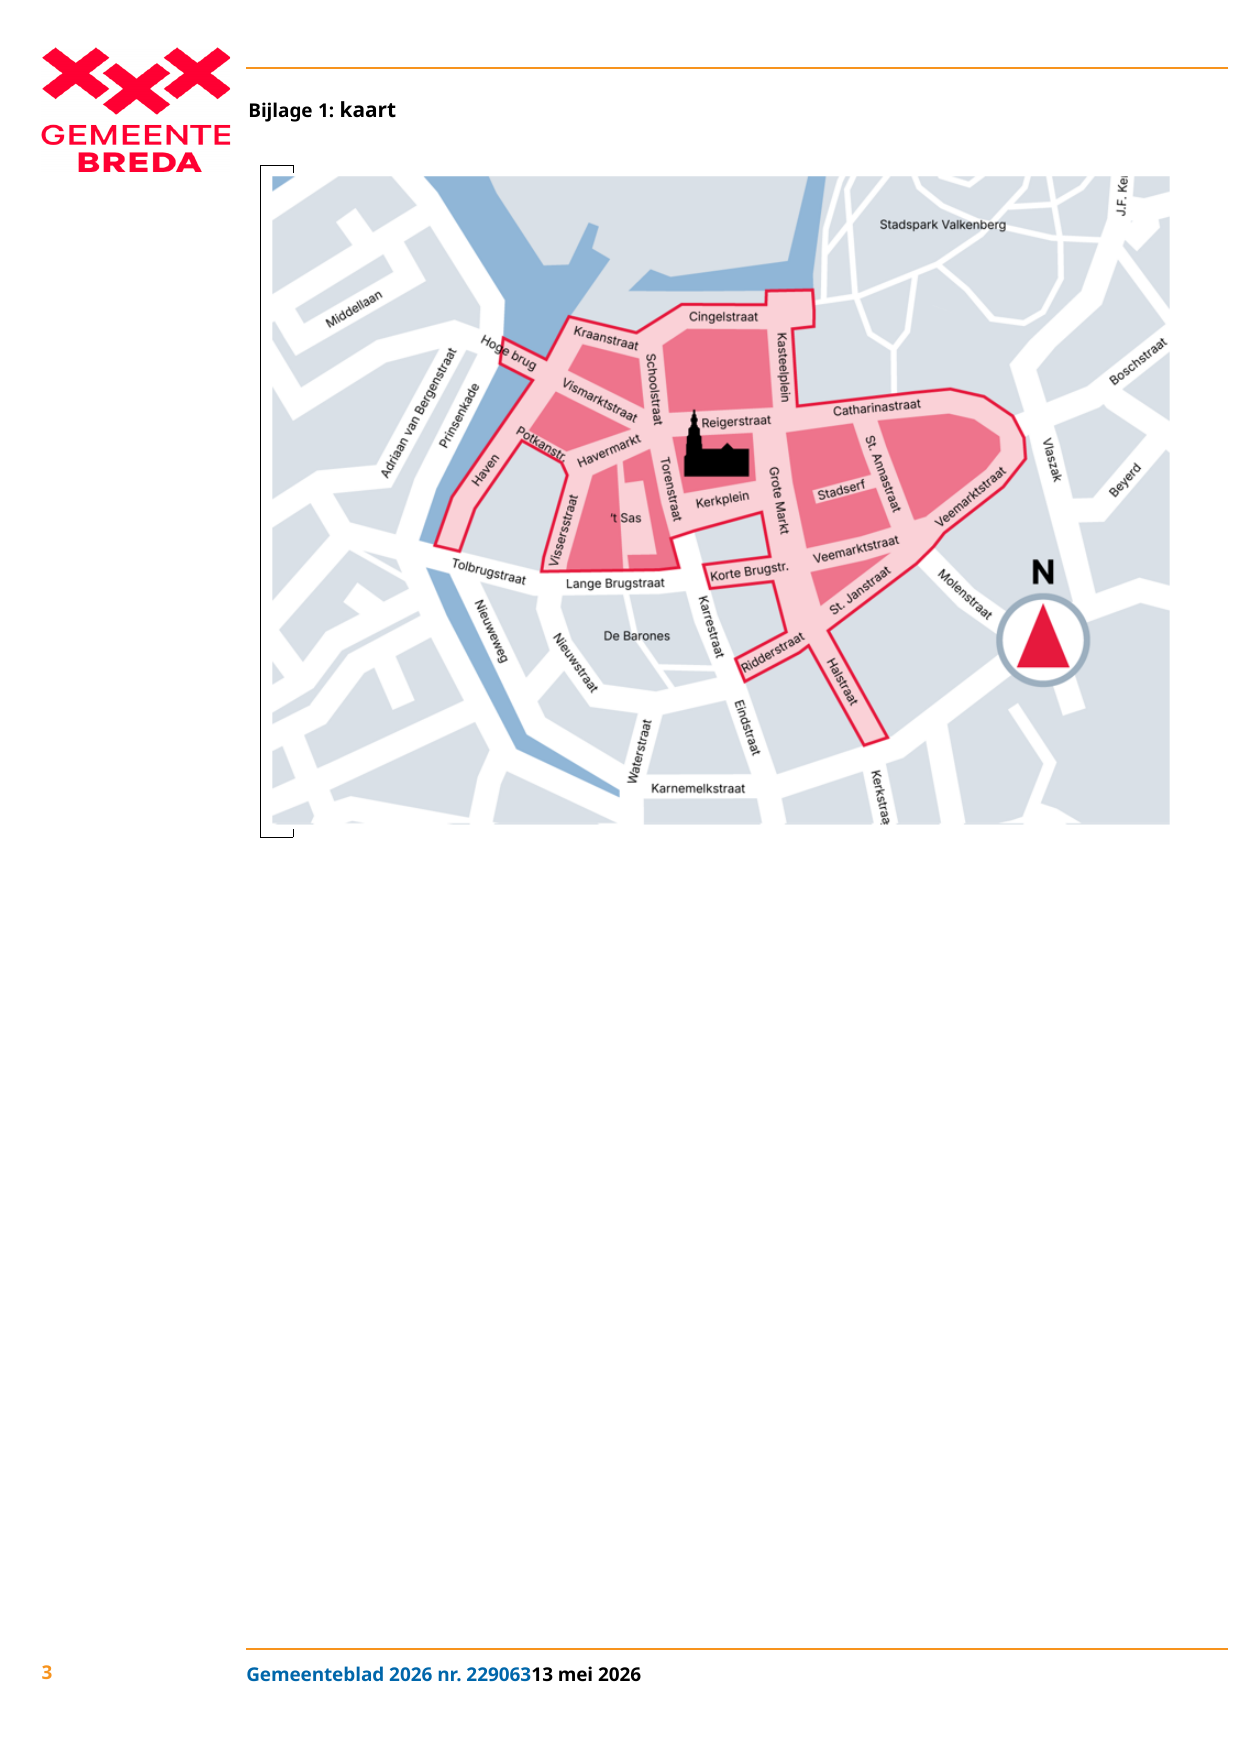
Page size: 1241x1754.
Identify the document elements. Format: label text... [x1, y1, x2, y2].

picture [41, 47, 231, 172]
picture [268, 173, 1173, 829]
text Bijlage 1: kaart [248, 95, 1152, 123]
